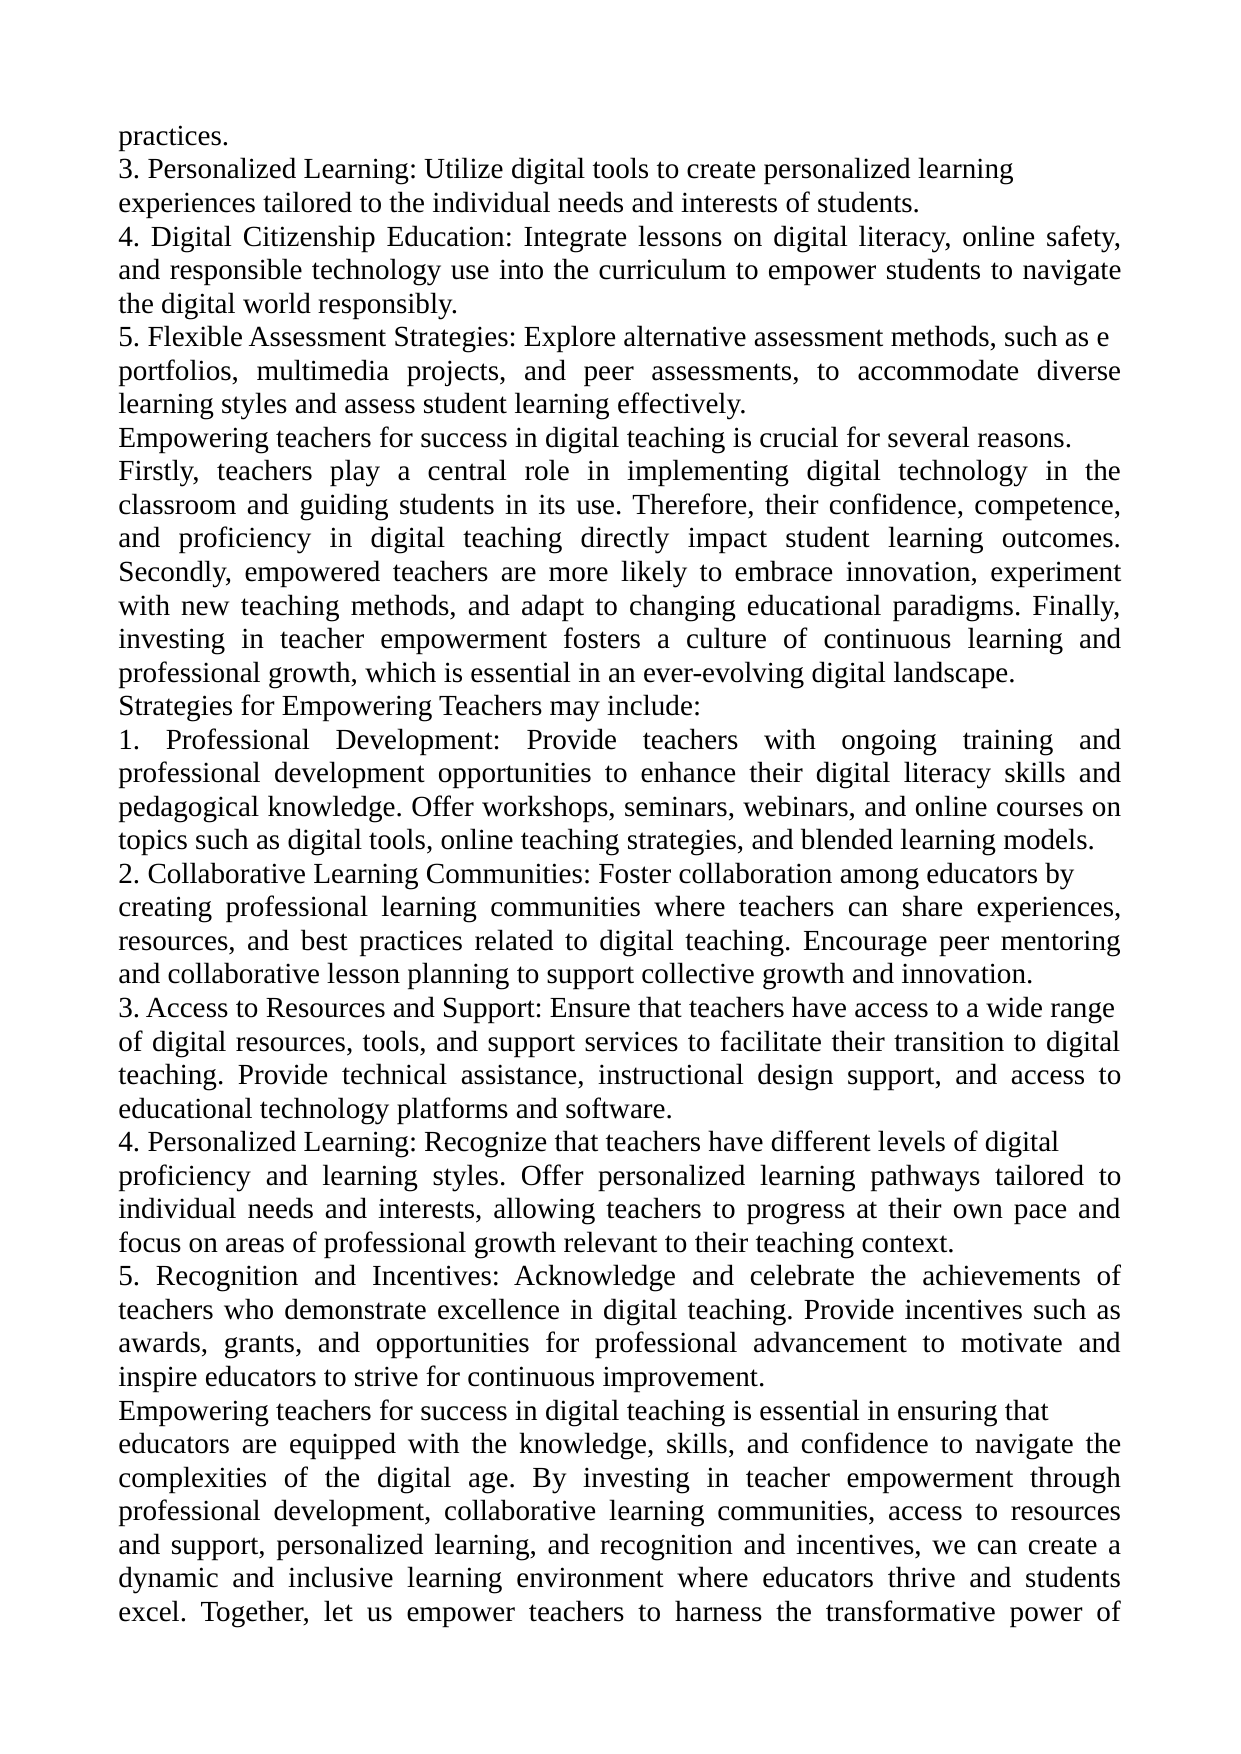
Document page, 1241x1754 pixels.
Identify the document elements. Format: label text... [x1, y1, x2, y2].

text 5. Flexible Assessment Strategies: Explore alternative assessment methods, such as e [118, 319, 1122, 353]
text 4. Digital Citizenship Education: Integrate lessons on digital literacy, online safety, and responsible technology use into the curriculum to empower students to navigate the digital world responsibly. [118, 219, 1122, 319]
text portfolios, multimedia projects, and peer assessments, to accommodate diverse learning styles and assess student learning effectively. [118, 353, 1122, 420]
text Empowering teachers for success in digital teaching is crucial for several reasons. [118, 420, 1122, 453]
text 1. Professional Development: Provide teachers with ongoing training and professional development opportunities to enhance their digital literacy skills and pedagogical knowledge. Offer workshops, seminars, webinars, and online courses on topics such as digital tools, online teaching strategies, and blended learning models. [118, 722, 1122, 856]
text practices. [118, 118, 1122, 152]
text 3. Access to Resources and Support: Ensure that teachers have access to a wide range [118, 990, 1122, 1024]
text proficiency and learning styles. Offer personalized learning pathways tailored to individual needs and interests, allowing teachers to progress at their own pace and focus on areas of professional growth relevant to their teaching context. [118, 1158, 1122, 1258]
text of digital resources, tools, and support services to facilitate their transition to digital teaching. Provide technical assistance, instructional design support, and access to educational technology platforms and software. [118, 1024, 1122, 1124]
text Strategies for Empowering Teachers may include: [118, 688, 1122, 722]
text 2. Collaborative Learning Communities: Foster collaboration among educators by [118, 856, 1122, 889]
text educators are equipped with the knowledge, skills, and confidence to navigate the complexities of the digital age. By investing in teacher empowerment through professional development, collaborative learning communities, access to resources and support, personalized learning, and recognition and incentives, we can create a dynamic and inclusive learning environment where educators thrive and students excel. Together, let us empower teachers to harness the transformative power of [118, 1426, 1122, 1627]
text creating professional learning communities where teachers can share experiences, resources, and best practices related to digital teaching. Encourage peer mentoring and collaborative lesson planning to support collective growth and innovation. [118, 889, 1122, 990]
text experiences tailored to the individual needs and interests of students. [118, 185, 1122, 219]
text 5. Recognition and Incentives: Acknowledge and celebrate the achievements of teachers who demonstrate excellence in digital teaching. Provide incentives such as awards, grants, and opportunities for professional advancement to motivate and inspire educators to strive for continuous improvement. [118, 1258, 1122, 1393]
text Firstly, teachers play a central role in implementing digital technology in the classroom and guiding students in its use. Therefore, their confidence, competence, and proficiency in digital teaching directly impact student learning outcomes. Secondly, empowered teachers are more likely to embrace innovation, experiment with new teaching methods, and adapt to changing educational paradigms. Finally, investing in teacher empowerment fosters a culture of continuous learning and professional growth, which is essential in an ever-evolving digital landscape. [118, 453, 1122, 688]
text 3. Personalized Learning: Utilize digital tools to create personalized learning [118, 152, 1122, 185]
text 4. Personalized Learning: Recognize that teachers have different levels of digital [118, 1124, 1122, 1158]
text Empowering teachers for success in digital teaching is essential in ensuring that [118, 1393, 1122, 1426]
